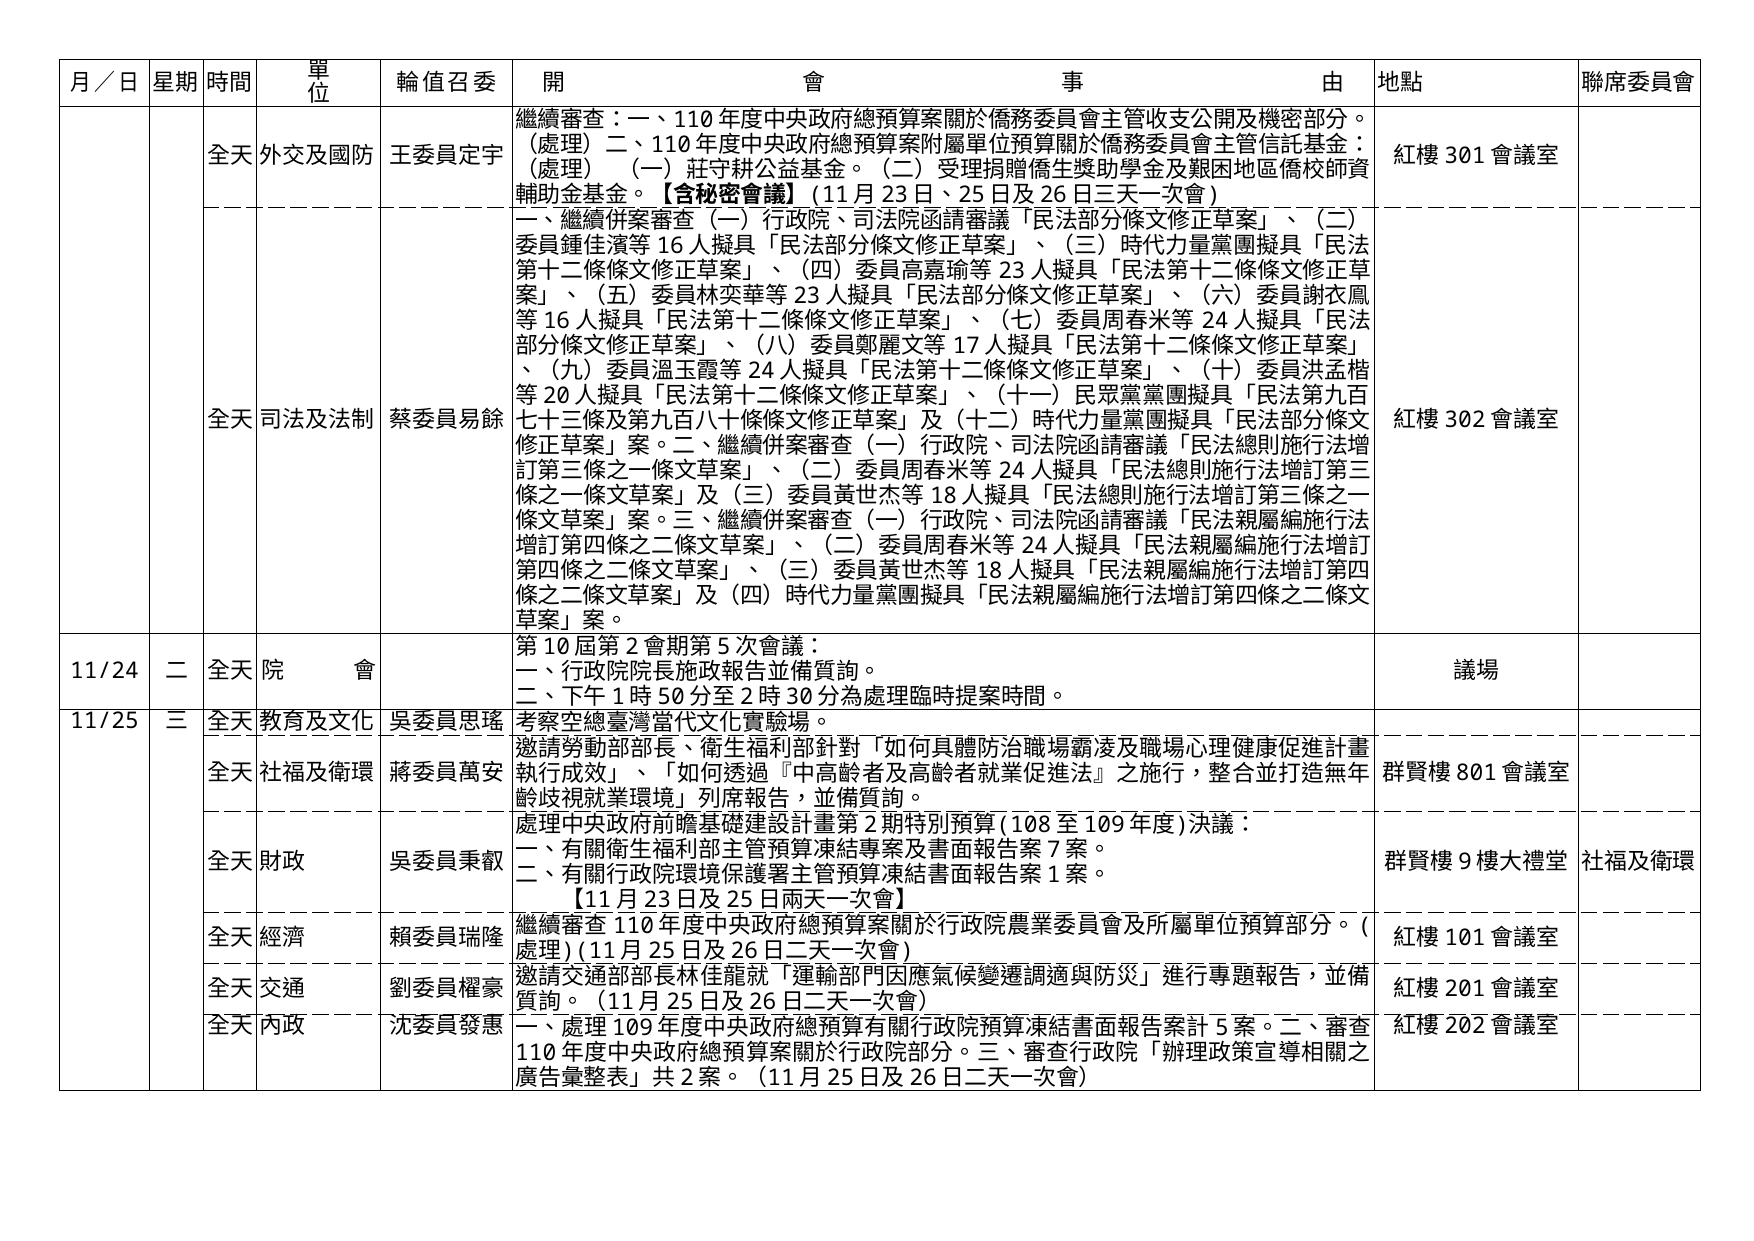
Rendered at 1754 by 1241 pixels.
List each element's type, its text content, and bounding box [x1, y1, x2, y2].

table_cell 司法及法制 [257, 207, 380, 633]
table_header 時間 [204, 60, 256, 106]
table_header 開會事由 [513, 60, 1374, 106]
table_cell 全天 [204, 1014, 256, 1090]
table_cell 11/24 [60, 634, 149, 709]
table_cell 內政 [257, 1014, 380, 1090]
table_cell [1579, 634, 1700, 709]
table_header 星期 [150, 60, 203, 106]
table_header 月／日 [60, 60, 149, 106]
table_cell 蔡委員易餘 [381, 207, 512, 633]
table_cell 邀請勞動部部長、衛生福利部針對「如何具體防治職場霸凌及職場心理健康促進計畫執行成效」、「如何透過『中高齡者及高齡者就業促進法』之施行，整合並打造無年齡歧視就業環境」列席報告，並備質詢。 [513, 735, 1374, 811]
table_cell 紅樓201會議室 [1375, 963, 1578, 1014]
table_cell 全天 [204, 912, 256, 963]
table_cell 繼續審查：一、110年度中央政府總預算案關於僑務委員會主管收支公開及機密部分。（處理）二、110年度中央政府總預算案附屬單位預算關於僑務委員會主管信託基金：（處理） （一）莊守耕公益基金。（二）受理捐贈僑生獎助學金及艱困地區僑校師資輔助金基金。【含秘密會議】(11月23日、25日及26日三天一次會) [513, 107, 1374, 207]
table_cell 議場 [1375, 634, 1578, 709]
table_cell 沈委員發惠 [381, 1014, 512, 1090]
table_cell 紅樓101會議室 [1375, 912, 1578, 963]
table_cell 紅樓301會議室 [1375, 107, 1578, 207]
table_cell [1579, 963, 1700, 1014]
table_cell 全天 [204, 963, 256, 1014]
table_cell 處理中央政府前瞻基礎建設計畫第2期特別預算(108至109年度)決議： 一、有關衛生福利部主管預算凍結專案及書面報告案7案。 二、有關行政院環境保護署主管預算凍結書面報告案1案。 【11月23日及25日兩天一次會】 [513, 811, 1374, 912]
table_cell 二 [150, 634, 203, 709]
table_cell 考察空總臺灣當代文化實驗場。 [513, 710, 1374, 735]
table_cell [150, 107, 203, 633]
table_cell 交通 [257, 963, 380, 1014]
table_cell 賴委員瑞隆 [381, 912, 512, 963]
table_cell 劉委員櫂豪 [381, 963, 512, 1014]
table_cell 繼續審查110年度中央政府總預算案關於行政院農業委員會及所屬單位預算部分。(處理)(11月25日及26日二天一次會) [513, 912, 1374, 963]
table_cell [1579, 107, 1700, 207]
table_cell 全天 [204, 811, 256, 912]
table_cell 王委員定宇 [381, 107, 512, 207]
table_cell 群賢樓801會議室 [1375, 735, 1578, 811]
table_cell 全天 [204, 207, 256, 633]
table_cell 全天 [204, 634, 256, 709]
table_header 單 位 [257, 60, 380, 106]
table_cell 一、繼續併案審查（一）行政院、司法院函請審議「民法部分條文修正草案」、（二）委員鍾佳濱等16人擬具「民法部分條文修正草案」、（三）時代力量黨團擬具「民法第十二條條文修正草案」、（四）委員高嘉瑜等23人擬具「民法第十二條條文修正草案」、（五）委員林奕華等23人擬具「民法部分條文修正草案」、（六）委員謝衣鳯等16人擬具「民法第十二條條文修正草案」、（七）委員周春米等24人擬具「民法部分條文修正草案」、（八）委員鄭麗文等17人擬具「民法第十二條條文修正草案」、（九）委員溫玉霞等24人擬具「民法第十二條條文修正草案」、（十）委員洪孟楷等20人擬具「民法第十二條條文修正草案」、（十一）民眾黨黨團擬具「民法第九百七十三條及第九百八十條條文修正草案」及（十二）時代力量黨團擬具「民法部分條文修正草案」案。二、繼續併案審查（一）行政院、司法院函請審議「民法總則施行法增訂第三條之一條文草案」、（二）委員周春米等24人擬具「民法總則施行法增訂第三條之一條文草案」及（三）委員黃世杰等18人擬具「民法總則施行法增訂第三條之一條文草案」案。三、繼續併案審查（一）行政院、司法院函請審議「民法親屬編施行法增訂第四條之二條文草案」、（二）委員周春米等24人擬具「民法親屬編施行法增訂第四條之二條文草案」、（三）委員黃世杰等18人擬具「民法親屬編施行法增訂第四條之二條文草案」及（四）時代力量黨團擬具「民法親屬編施行法增訂第四條之二條文草案」案。 [513, 207, 1374, 633]
table_cell 經濟 [257, 912, 380, 963]
table_cell 11/25 [60, 710, 149, 1090]
table_cell 第10屆第2會期第5次會議： 一、行政院院長施政報告並備質詢。 二、下午1時50分至2時30分為處理臨時提案時間。 [513, 634, 1374, 709]
table_cell 一、處理109年度中央政府總預算有關行政院預算凍結書面報告案計5案。二、審查110年度中央政府總預算案關於行政院部分。三、審查行政院「辦理政策宣導相關之廣告彙整表」共2案。（11月25日及26日二天一次會） [513, 1014, 1374, 1090]
table_cell [60, 107, 149, 633]
table_cell 社福及衛環 [257, 735, 380, 811]
table_cell [1579, 710, 1700, 735]
table_cell 吳委員秉叡 [381, 811, 512, 912]
table_cell 三 [150, 710, 203, 1090]
table_cell 邀請交通部部長林佳龍就「運輸部門因應氣候變遷調適與防災」進行專題報告，並備質詢。（11月25日及26日二天一次會） [513, 963, 1374, 1014]
table_cell [1375, 710, 1578, 735]
table_cell 紅樓302會議室 [1375, 207, 1578, 633]
table_cell 全天 [204, 710, 256, 735]
table_cell [381, 634, 512, 709]
table_cell 群賢樓9樓大禮堂 [1375, 811, 1578, 912]
table_cell [1579, 207, 1700, 633]
table_cell 外交及國防 [257, 107, 380, 207]
table_cell 院 會 [257, 634, 380, 709]
table_header 輪值召委 [381, 60, 512, 106]
table_cell 紅樓202會議室 [1375, 1014, 1578, 1090]
table_header 地點 [1375, 60, 1578, 106]
table_cell 社福及衛環 [1579, 811, 1700, 912]
table_cell 全天 [204, 107, 256, 207]
table_cell 吳委員思瑤 [381, 710, 512, 735]
table_cell 財政 [257, 811, 380, 912]
table_cell [1579, 1014, 1700, 1090]
table_cell 蔣委員萬安 [381, 735, 512, 811]
table_cell 教育及文化 [257, 710, 380, 735]
table_cell [1579, 735, 1700, 811]
table_header 聯席委員會 [1579, 60, 1700, 106]
table_cell [1579, 912, 1700, 963]
table_cell 全天 [204, 735, 256, 811]
